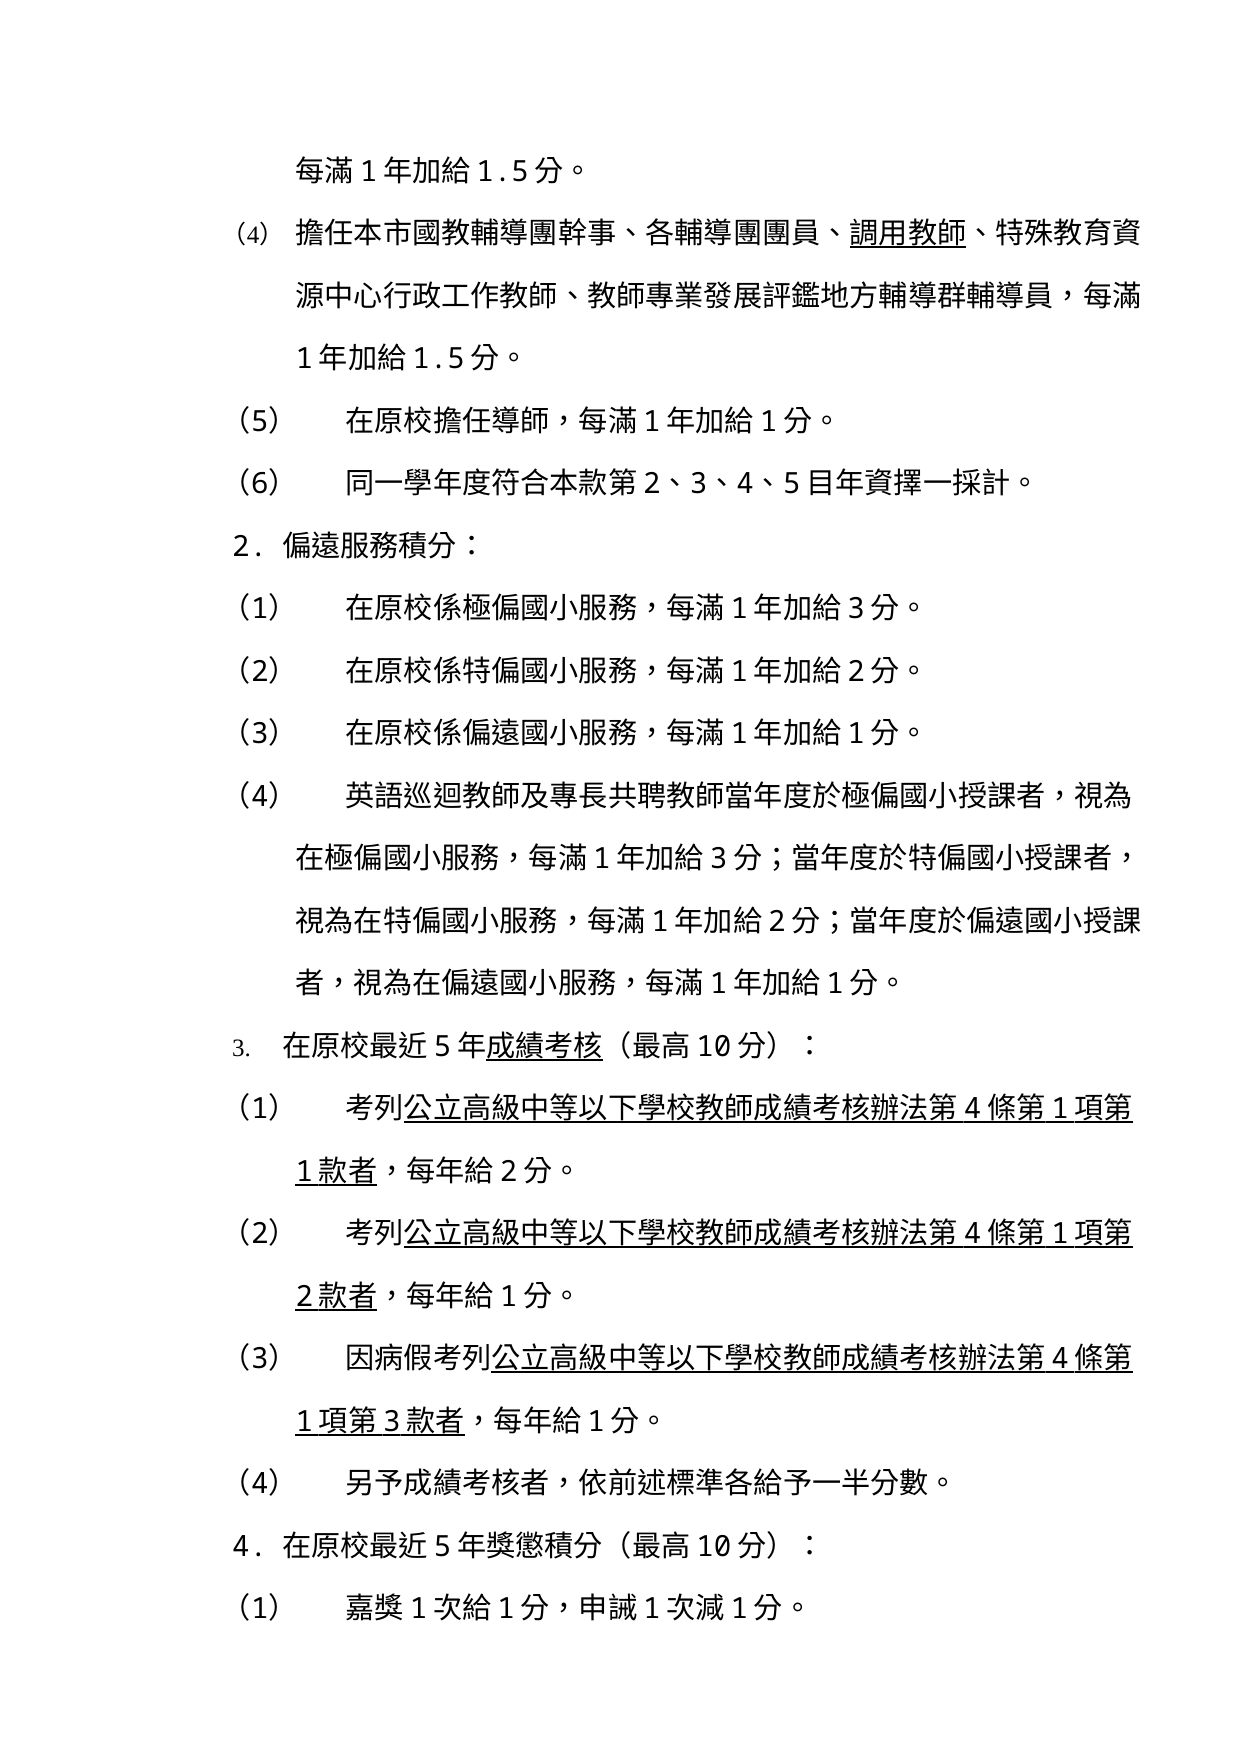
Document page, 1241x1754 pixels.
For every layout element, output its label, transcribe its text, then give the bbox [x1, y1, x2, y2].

list 偏遠服務積分： [232, 502, 1152, 564]
list 因病假考列公立高級中等以下學校教師成績考核辦法第4條第1項第3款者，每年給1分。 [222, 1314, 1152, 1439]
list 在原校係極偏國小服務，每滿1年加給3分。 [222, 564, 1152, 627]
list 在原校擔任導師，每滿1年加給1分。 [222, 377, 1152, 439]
list 考列公立高級中等以下學校教師成績考核辦法第4條第1項第1款者，每年給2分。 [222, 1064, 1152, 1189]
list 在原校最近5年獎懲積分（最高10分）： [232, 1502, 1152, 1564]
list 在原校最近5年成績考核（最高10分）： [232, 1002, 1152, 1064]
list 嘉獎1次給1分，申誡1次減1分。 [222, 1564, 1152, 1627]
list 每滿1年加給1.5分。 [222, 127, 1152, 189]
list 同一學年度符合本款第2、3、4、5目年資擇一採計。 [222, 439, 1152, 502]
list 在原校係偏遠國小服務，每滿1年加給1分。 [222, 689, 1152, 752]
list 英語巡迴教師及專長共聘教師當年度於極偏國小授課者，視為在極偏國小服務，每滿1年加給3分；當年度於特偏國小授課者，視為在特偏國小服務，每滿1年加給2分；當年度於偏遠國小授課者，視為在偏遠國小服務，每滿1年加給1分。 [222, 752, 1152, 1002]
list 另予成績考核者，依前述標準各給予一半分數。 [222, 1439, 1152, 1502]
list 擔任本市國教輔導團幹事、各輔導團團員、調用教師、特殊教育資源中心行政工作教師、教師專業發展評鑑地方輔導群輔導員，每滿1年加給1.5分。 [222, 189, 1152, 377]
list 考列公立高級中等以下學校教師成績考核辦法第4條第1項第2款者，每年給1分。 [222, 1189, 1152, 1314]
list 在原校係特偏國小服務，每滿1年加給2分。 [222, 627, 1152, 689]
